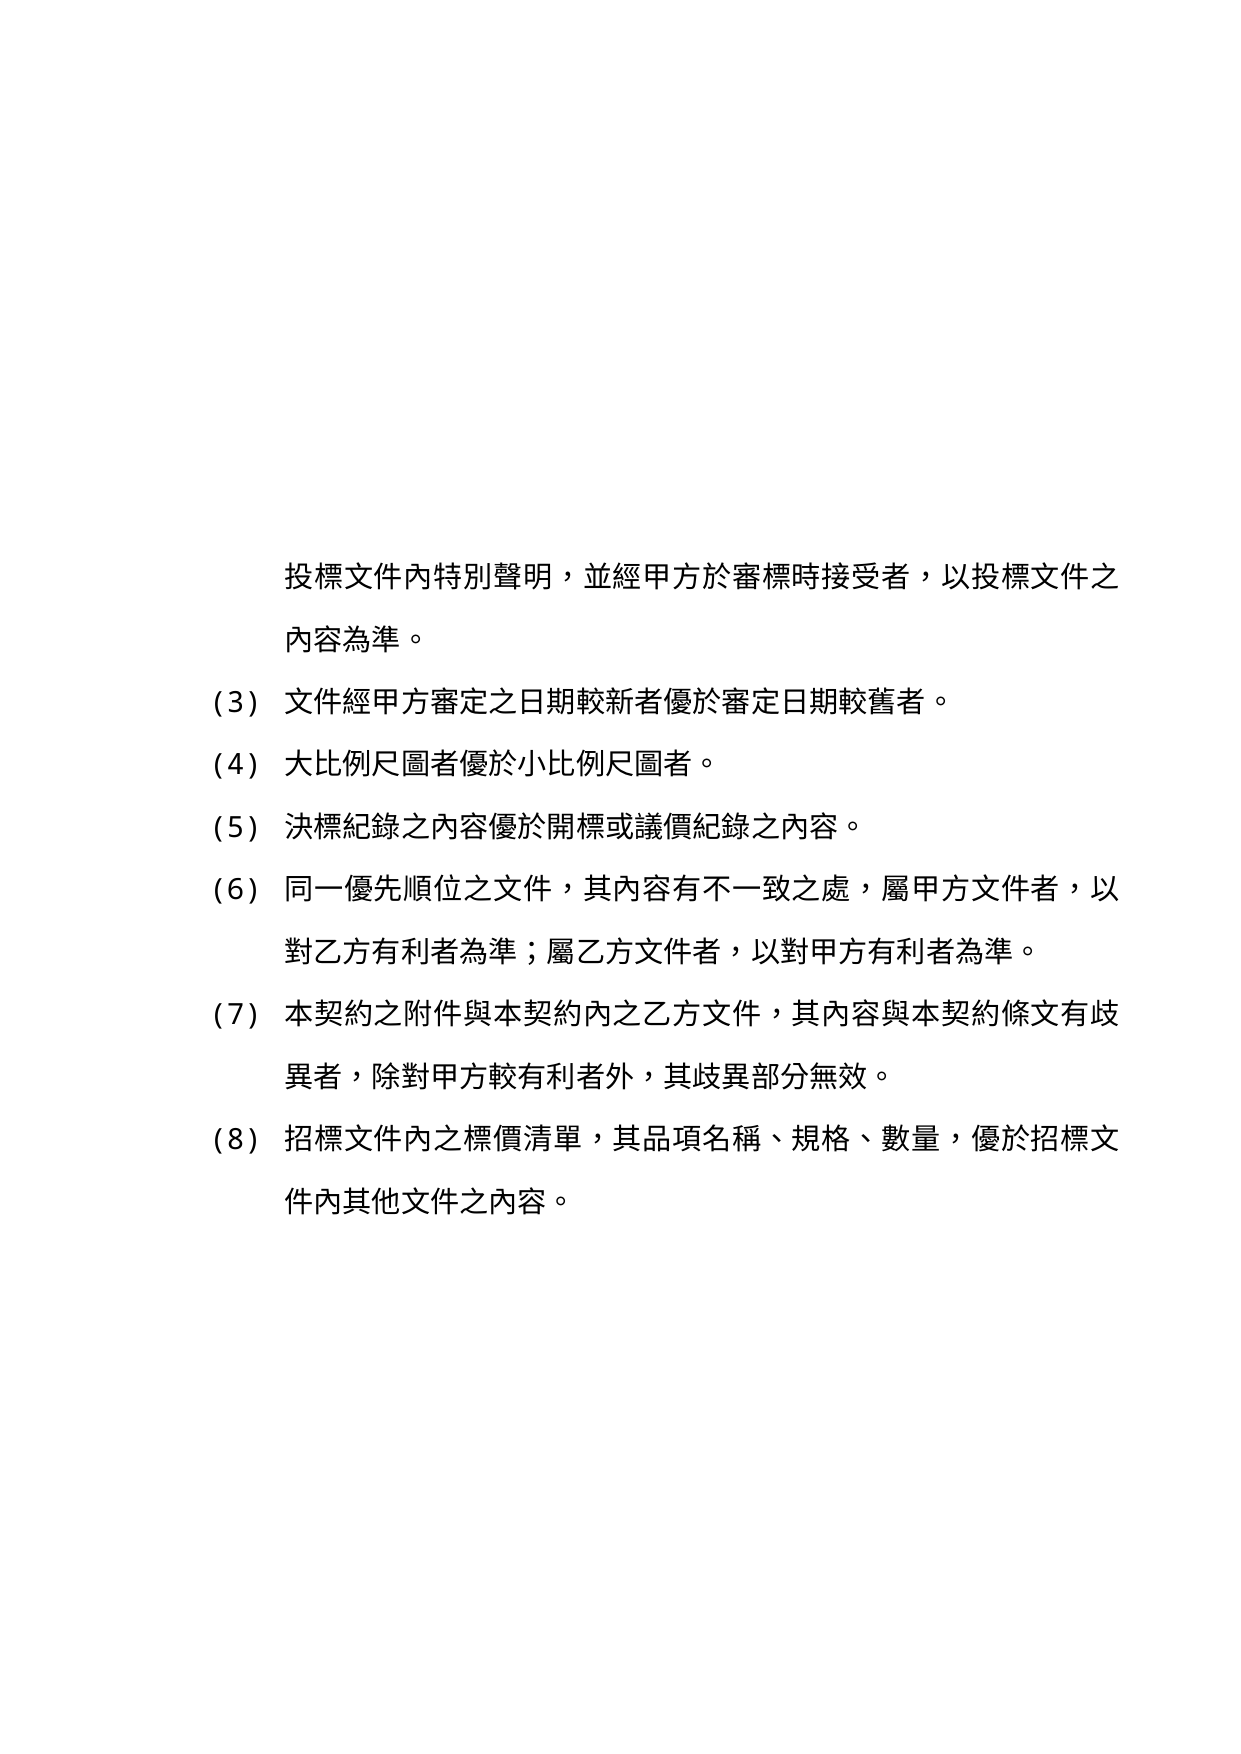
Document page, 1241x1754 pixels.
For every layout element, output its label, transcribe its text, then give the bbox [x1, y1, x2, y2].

list 招標文件內之標價清單，其品項名稱、規格、數量，優於招標文件內其他文件之內容。 [209, 1096, 1122, 1221]
list 投標文件內特別聲明，並經甲方於審標時接受者，以投標文件之內容為準。 [209, 533, 1122, 658]
list 同一優先順位之文件，其內容有不一致之處，屬甲方文件者，以對乙方有利者為準；屬乙方文件者，以對甲方有利者為準。 [209, 846, 1122, 971]
list 大比例尺圖者優於小比例尺圖者。 [209, 721, 1122, 783]
list 決標紀錄之內容優於開標或議價紀錄之內容。 [209, 783, 1122, 846]
list 文件經甲方審定之日期較新者優於審定日期較舊者。 [209, 658, 1122, 721]
list 本契約之附件與本契約內之乙方文件，其內容與本契約條文有歧異者，除對甲方較有利者外，其歧異部分無效。 [209, 971, 1122, 1096]
